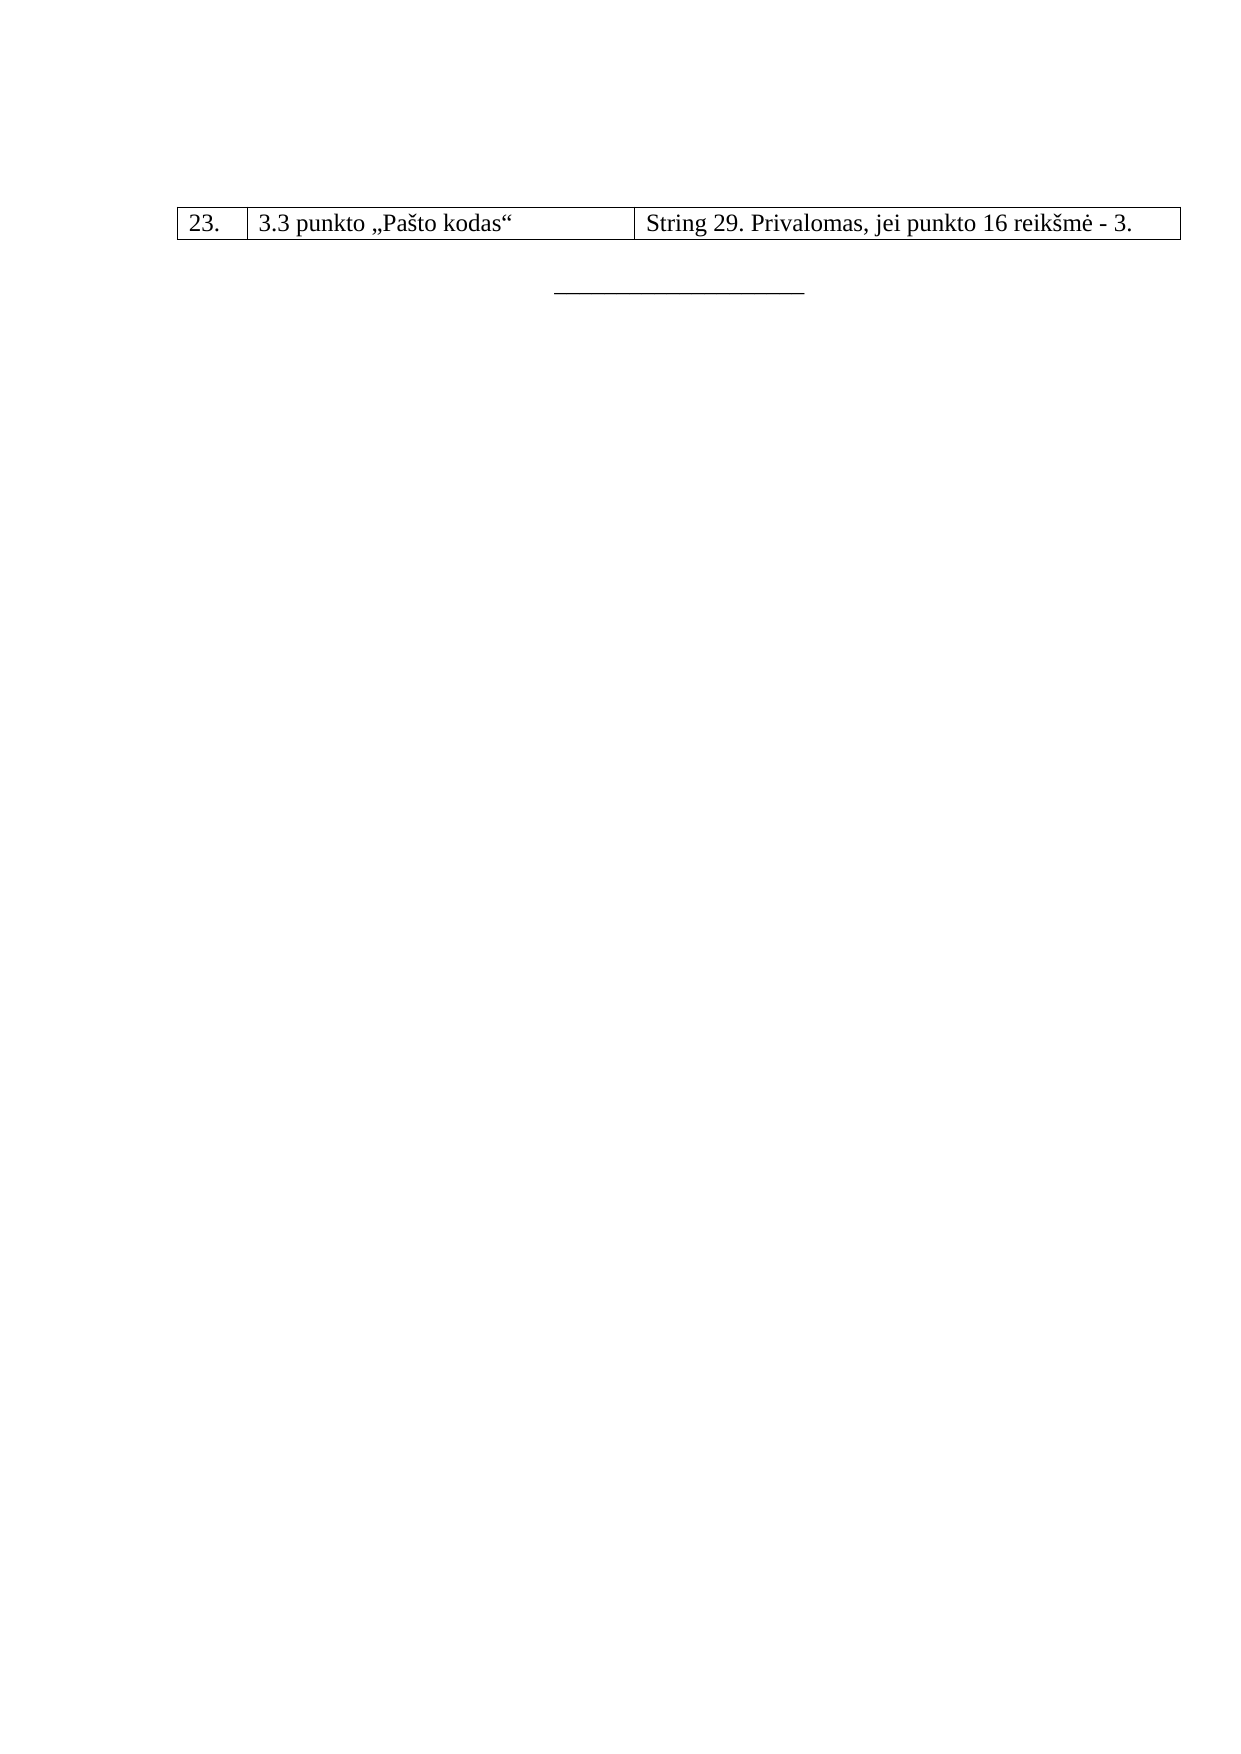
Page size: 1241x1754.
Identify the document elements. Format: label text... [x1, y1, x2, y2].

table_cell 3.3 punkto „Pašto kodas“ [248, 208, 634, 238]
table_cell 23. [178, 208, 247, 238]
table_cell String 29. Privalomas, jei punkto 16 reikšmė - 3. [635, 208, 1180, 238]
text ____________________ [177, 268, 1181, 297]
